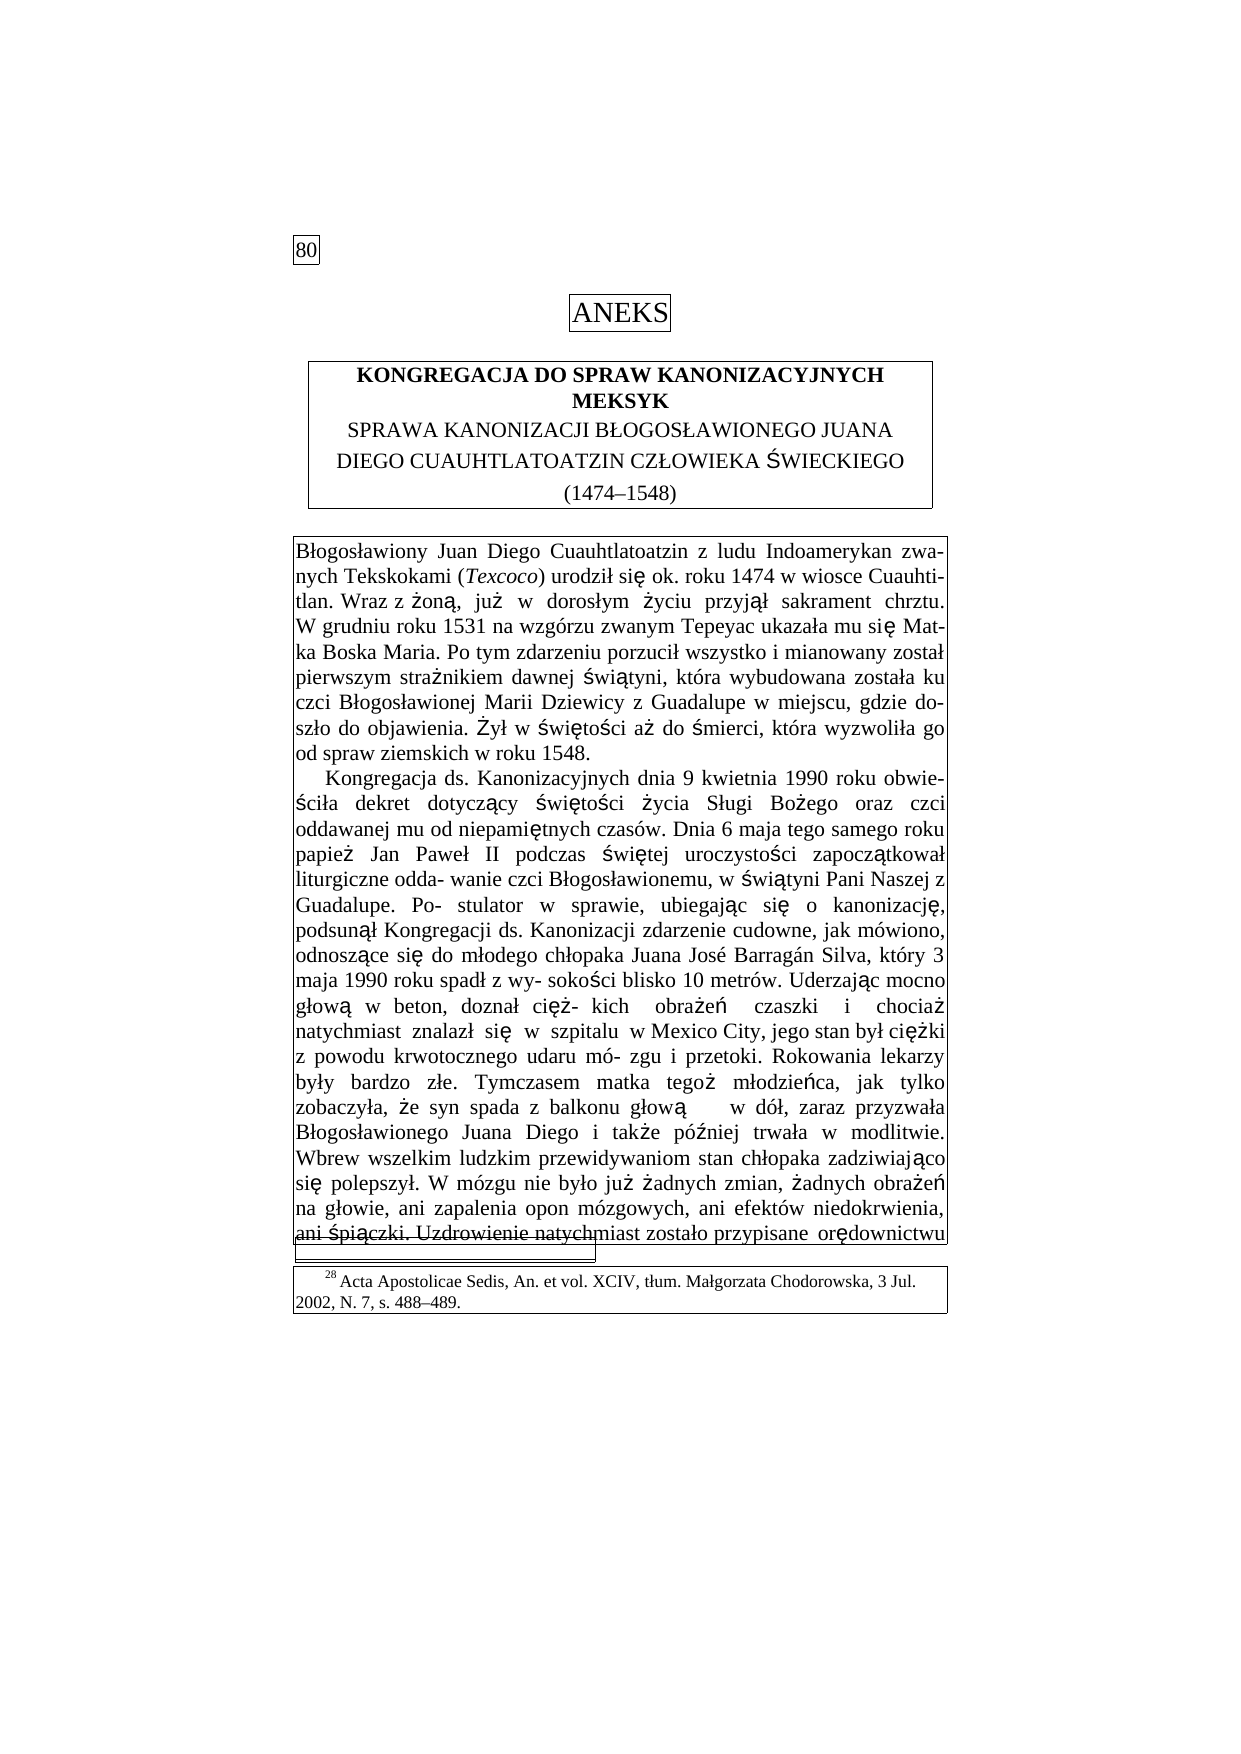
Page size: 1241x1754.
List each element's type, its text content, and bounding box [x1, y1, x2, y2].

text 28 Acta Apostolicae Sedis, An. et vol. XCIV, tłum. Małgorzata Chodorowska, 3 Jul. 2002, N. 7, s. 488–489. [295, 1268, 947, 1312]
text Błogosławiony Juan Diego Cuauhtlatoatzin z ludu Indoamerykan zwa- nych Tekskokami (Texcoco) urodził się ok. roku 1474 w wiosce Cuauhti- tlan. Wraz z żoną, już w dorosłym życiu przyjął sakrament chrztu. W grudniu roku 1531 na wzgórzu zwanym Tepeyac ukazała mu się Mat- ka Boska Maria. Po tym zdarzeniu porzucił wszystko i mianowany został pierwszym strażnikiem dawnej świątyni, która wybudowana została ku czci Błogosławionej Marii Dziewicy z Guadalupe w miejscu, gdzie do- szło do objawienia. Żył w świętości aż do śmierci, która wyzwoliła go od spraw ziemskich w roku 1548. [295, 538, 945, 765]
text Kongregacja ds. Kanonizacyjnych dnia 9 kwietnia 1990 roku obwie- ściła dekret dotyczący świętości życia Sługi Bożego oraz czci oddawanej mu od niepamiętnych czasów. Dnia 6 maja tego samego roku papież Jan Paweł II podczas świętej uroczystości zapoczątkował liturgiczne odda- wanie czci Błogosławionemu, w świątyni Pani Naszej z Guadalupe. Po- stulator w sprawie, ubiegając się o kanonizację, podsunął Kongregacji ds. Kanonizacji zdarzenie cudowne, jak mówiono, odnoszące się do młodego chłopaka Juana José Barragán Silva, który 3 maja 1990 roku spadł z wy- sokości blisko 10 metrów. Uderzając mocno głową w beton, doznał cięż- kich obrażeń czaszki i chociaż natychmiast znalazł się w szpitalu w Mexico City, jego stan był ciężki z powodu krwotocznego udaru mó- zgu i przetoki. Rokowania lekarzy były bardzo złe. Tymczasem matka tegoż młodzieńca, jak tylko zobaczyła, że syn spada z balkonu głową w dół, zaraz przyzwała Błogosławionego Juana Diego i także później trwała w modlitwie. Wbrew wszelkim ludzkim przewidywaniom stan chłopaka zadziwiająco się polepszył. W mózgu nie było już żadnych zmian, żadnych obrażeń na głowie, ani zapalenia opon mózgowych, ani efektów niedokrwienia, ani śpiączki. Uzdrowienie natychmiast zostało przypisane orędownictwu Błogosławionego Juana Diega. Z tej to przy- [295, 765, 945, 1244]
text KONGREGACJA DO SPRAW KANONIZACYJNYCH MEKSYK [310, 362, 930, 413]
text ANEKS [572, 295, 670, 329]
text 80 [295, 237, 319, 262]
text SPRAWA KANONIZACJI BŁOGOSŁAWIONEGO JUANA DIEGO CUAUHTLATOATZIN CZŁOWIEKA ŚWIECKIEGO (1474–1548) [310, 417, 930, 505]
